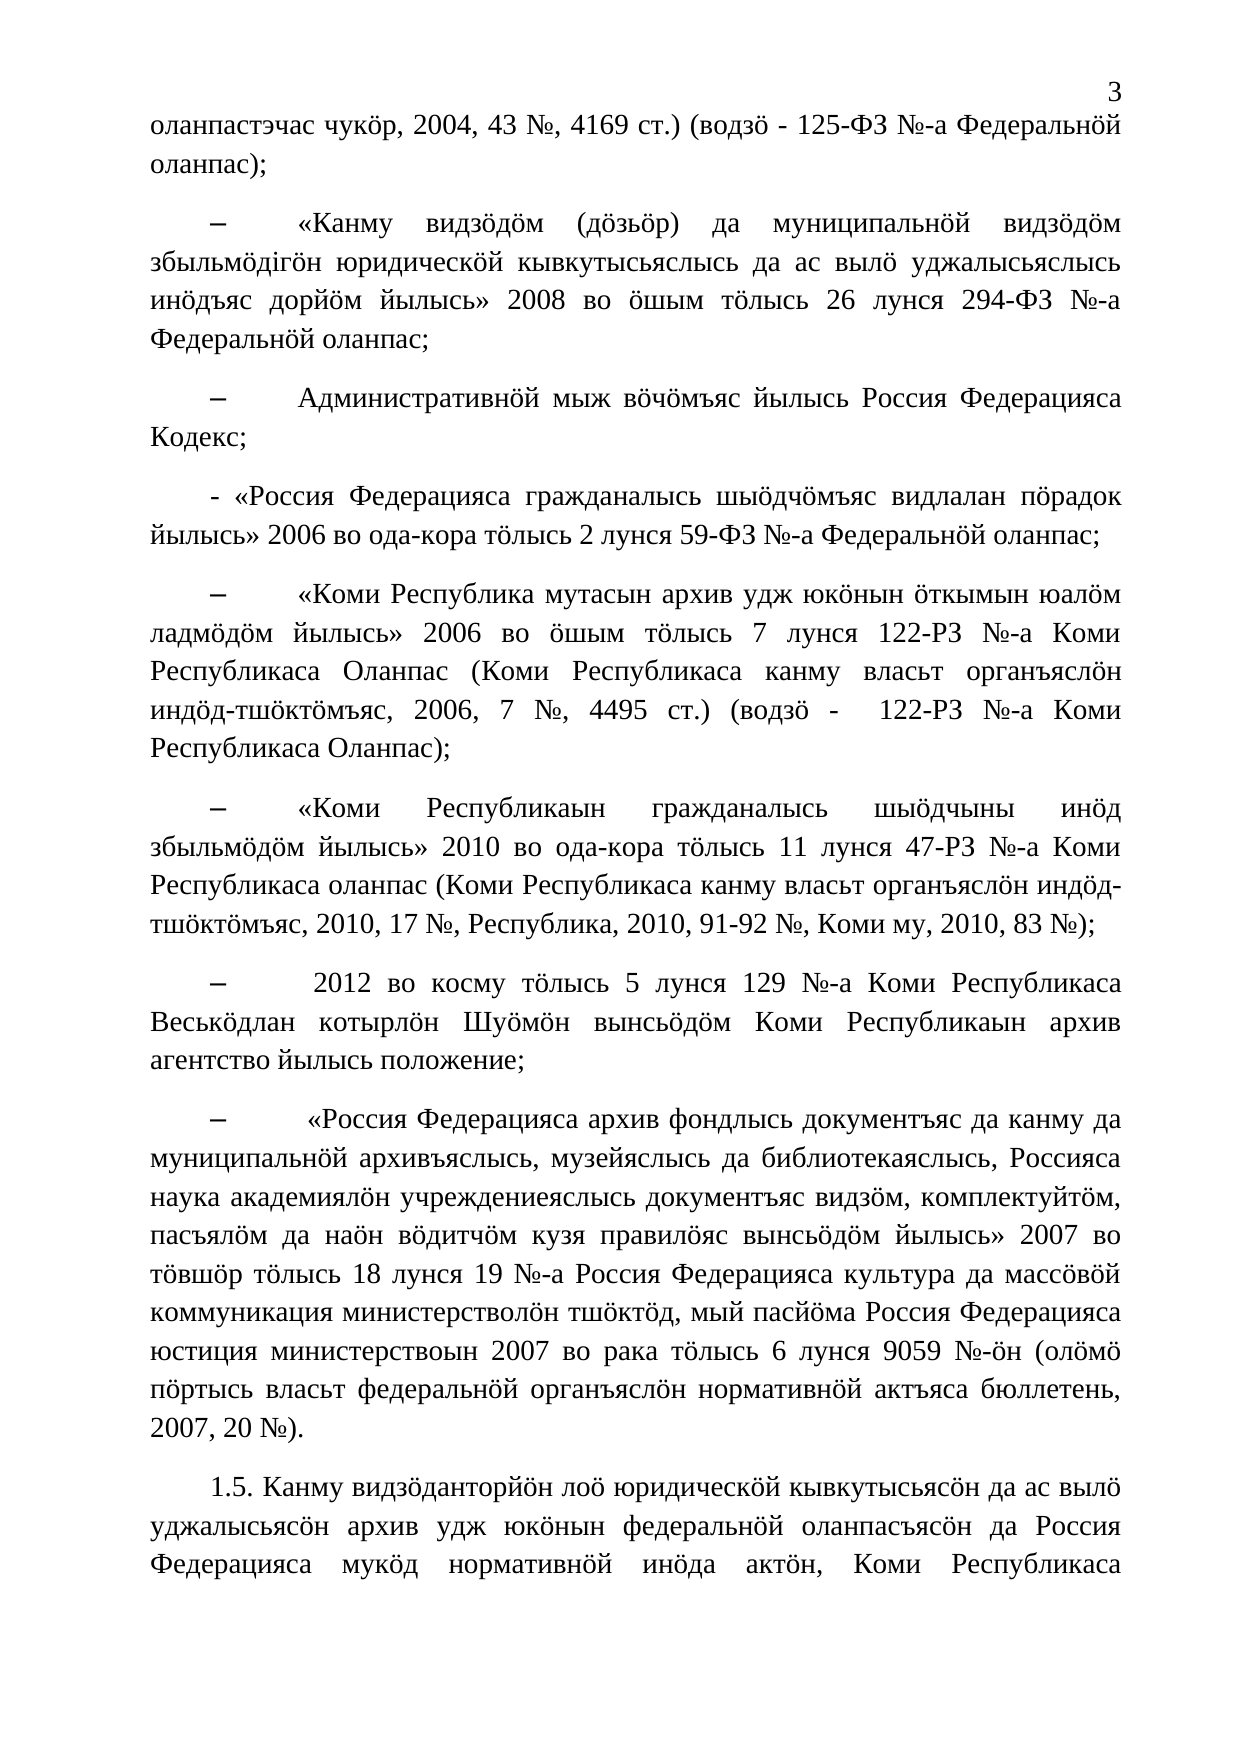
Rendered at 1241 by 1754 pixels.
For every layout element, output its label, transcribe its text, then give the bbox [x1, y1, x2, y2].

list «Коми Республикаын гражданалысь шыӧдчыны инӧд збыльмӧдӧм йылысь» 2010 во ода-кора тӧлысь 11 лунся 47-РЗ №-а Коми Республикаса оланпас (Коми Республикаса канму власьт органъяслöн индöд-тшöктöмъяс, 2010, 17 №, Республика, 2010, 91-92 №, Коми му, 2010, 83 №); [150, 790, 1122, 939]
text - «Россия Федерацияса гражданалысь шыöдчöмъяс видлалан пöрадок йылысь» 2006 во ода-кора тӧлысь 2 лунся 59-ФЗ №-а Федеральнöй оланпас; [150, 478, 1122, 551]
list Административнӧй мыж вӧчӧмъяс йылысь Россия Федерацияса Кодекс; [150, 380, 1122, 453]
list «Коми Республика мутасын архив удж юкӧнын ӧткымын юалӧм ладмӧдӧм йылысь» 2006 во ӧшым тӧлысь 7 лунся 122-РЗ №-а Коми Республикаса Оланпас (Коми Республикаса канму власьт органъяслöн индöд-тшöктöмъяс, 2006, 7 №, 4495 ст.) (водзӧ - 122-РЗ №-а Коми Республикаса Оланпас); [150, 576, 1122, 764]
list Канму видзӧданторйӧн лоӧ юридическöй кывкутысьясӧн да ас вылö уджалысьясӧн архив удж юкӧнын федеральнӧй оланпасъясӧн да Россия Федерацияса мукӧд нормативнӧй инӧда актӧн, Коми Республикаса [150, 1469, 1122, 1580]
list «Россия Федерацияса архив фондлысь документъяс да канму да муниципальнӧй архивъяслысь, музейяслысь да библиотекаяслысь, Россияса наука академиялӧн учреждениеяслысь документъяс видзӧм, комплектуйтӧм, пасъялӧм да наӧн вӧдитчӧм кузя правилӧяс вынсьӧдӧм йылысь» 2007 во тӧвшӧр тӧлысь 18 лунся 19 №-а Россия Федерацияса культура да массӧвӧй коммуникация министерстволӧн тшӧктӧд, мый пасйӧма Россия Федерацияса юстиция министерствоын 2007 во рака тӧлысь 6 лунся 9059 №-ӧн (олӧмӧ пӧртысь власьт федеральнӧй органъяслӧн нормативнӧй актъяса бюллетень, 2007, 20 №). [150, 1102, 1122, 1444]
list «Канму видзӧдӧм (дöзьöр) да муниципальнöй видзӧдӧм збыльмöдiгöн юридическöй кывкутысьяслысь да ас вылö уджалысьяслысь инӧдъяс дорйöм йылысь» 2008 во öшым тöлысь 26 лунся 294-ФЗ №-а Федеральнöй оланпас; [150, 205, 1122, 354]
list оланпастэчас чукӧр, 2004, 43 №, 4169 ст.) (водзӧ - 125-ФЗ №-а Федеральнöй оланпас); [150, 107, 1122, 179]
list 2012 во косму тӧлысь 5 лунся 129 №-а Коми Республикаса Веськӧдлан котырлӧн Шуӧмӧн вынсьӧдӧм Коми Республикаын архив агентство йылысь положение; [150, 965, 1122, 1076]
